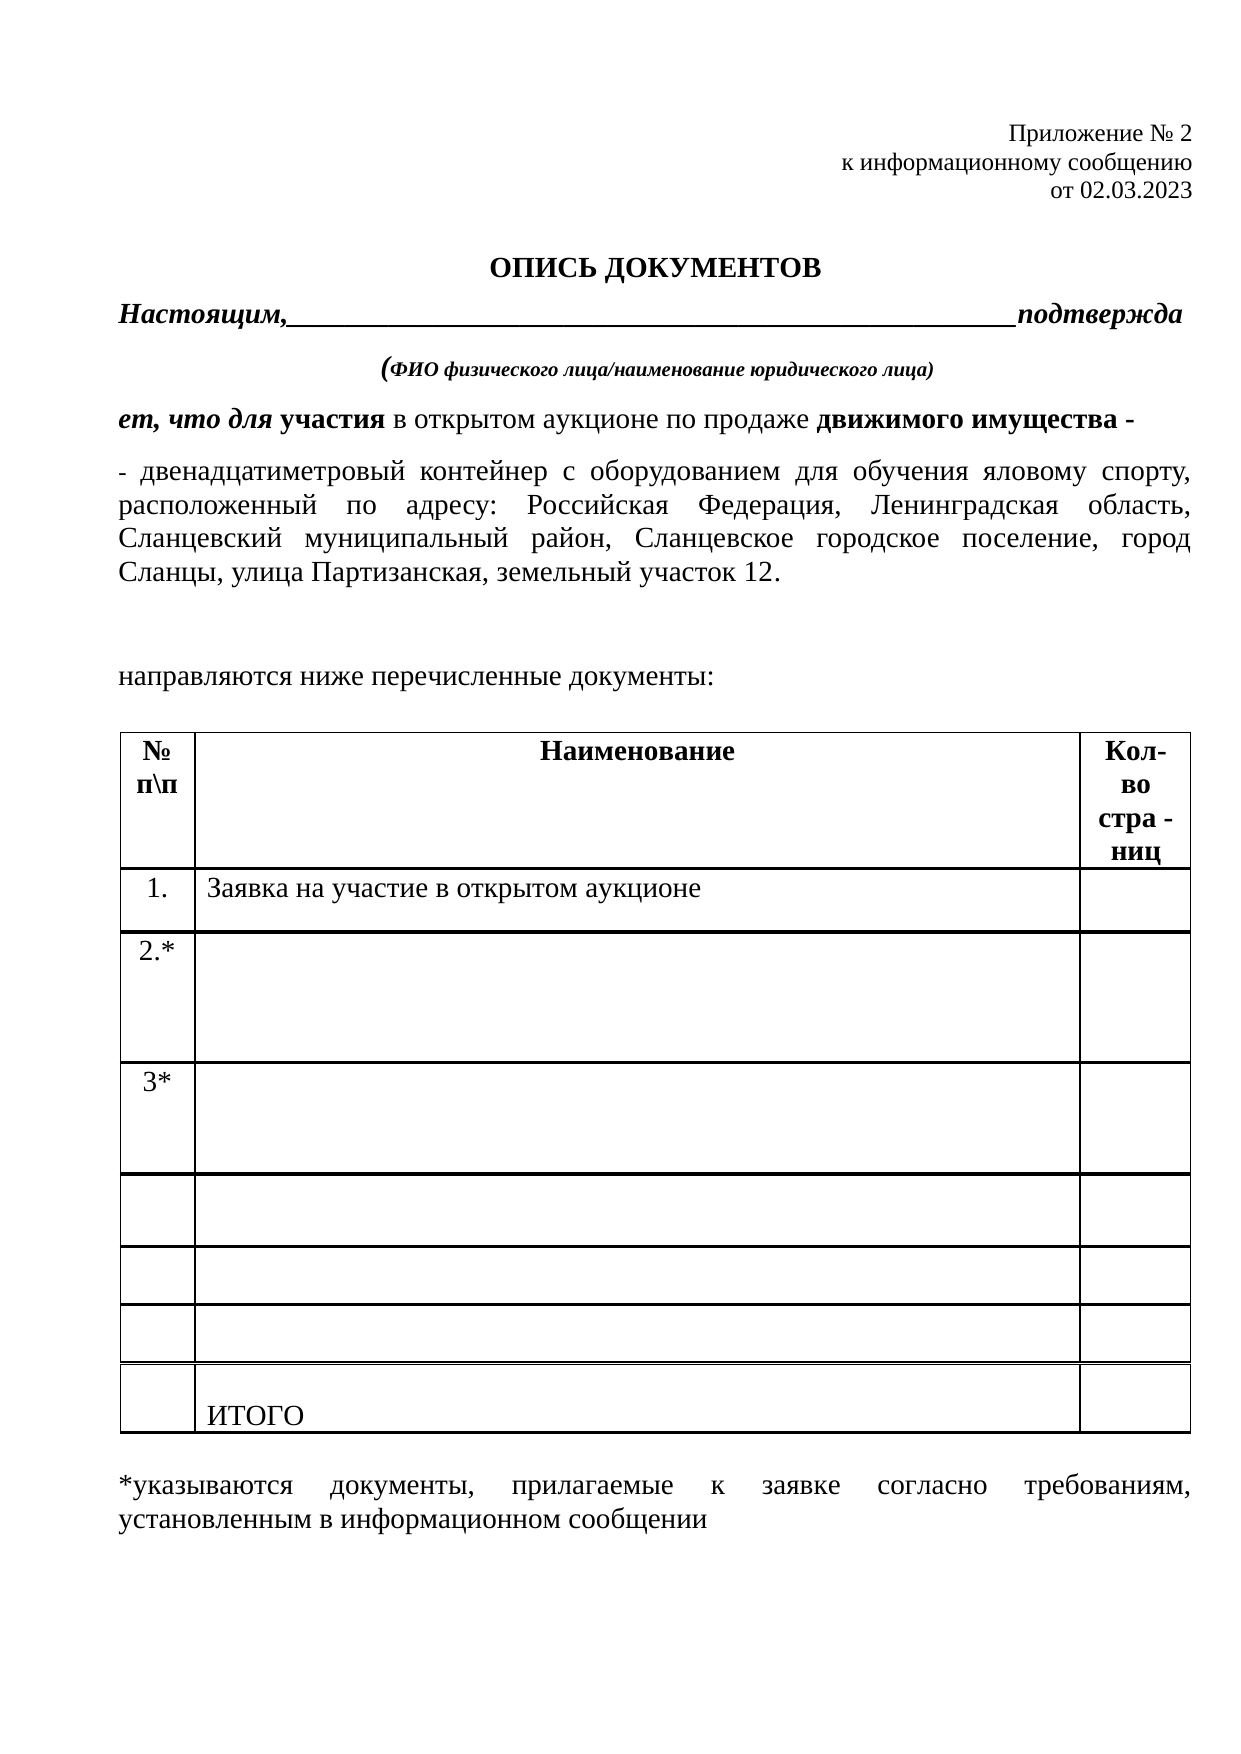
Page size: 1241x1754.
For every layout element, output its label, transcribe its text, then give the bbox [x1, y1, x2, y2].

table_cell [121, 1248, 194, 1303]
table_header Кол-во стра - ниц [1081, 733, 1190, 867]
table_cell [121, 1306, 194, 1361]
table_cell [196, 1248, 1079, 1303]
table_cell [1081, 1176, 1190, 1245]
text *указываются документы, прилагаемые к заявке согласно требованиям, установленным в информационном сообщении [118, 1467, 1192, 1534]
table_cell [196, 1176, 1079, 1245]
table_cell [196, 934, 1079, 1061]
table_cell [1081, 934, 1190, 1061]
table_cell [196, 1306, 1079, 1361]
table_cell 1. [121, 870, 194, 930]
text - двенадцатиметровый контейнер с оборудованием для обучения яловому спорту, расположенный по адресу: Российская Федерация, Ленинградская область, Сланцевский муниципальный район, Сланцевское городское поселение, город Сланцы, улица Партизанская, земельный участок 12. [118, 453, 1192, 587]
table_cell 3* [121, 1064, 194, 1172]
table_cell 2.* [121, 934, 194, 1061]
text Настоящим,__________________________________________________подтвержда [118, 296, 1198, 330]
table_cell [1081, 1365, 1190, 1431]
text к информационному сообщению [118, 147, 1192, 176]
table_cell Заявка на участие в открытом аукционе [196, 870, 1079, 930]
table_cell [121, 1176, 194, 1245]
table_cell [196, 1064, 1079, 1172]
text ОПИСЬ ДОКУМЕНТОВ [118, 250, 1192, 284]
table_header № п\п [121, 733, 194, 867]
text ет, что для участия в открытом аукционе по продаже движимого имущества - [118, 401, 1198, 434]
table_cell [121, 1365, 194, 1431]
table_cell [1081, 1064, 1190, 1172]
table_cell [1081, 1306, 1190, 1361]
table_cell ИТОГО [196, 1365, 1079, 1431]
text от 02.03.2023 [177, 176, 1192, 204]
text направляются ниже перечисленные документы: [118, 658, 1198, 692]
table_cell [1081, 870, 1190, 930]
text Приложение № 2 [118, 118, 1192, 147]
table_header Наименование [196, 733, 1079, 867]
text (ФИО физического лица/наименование юридического лица) [118, 349, 1198, 382]
table_cell [1081, 1248, 1190, 1303]
